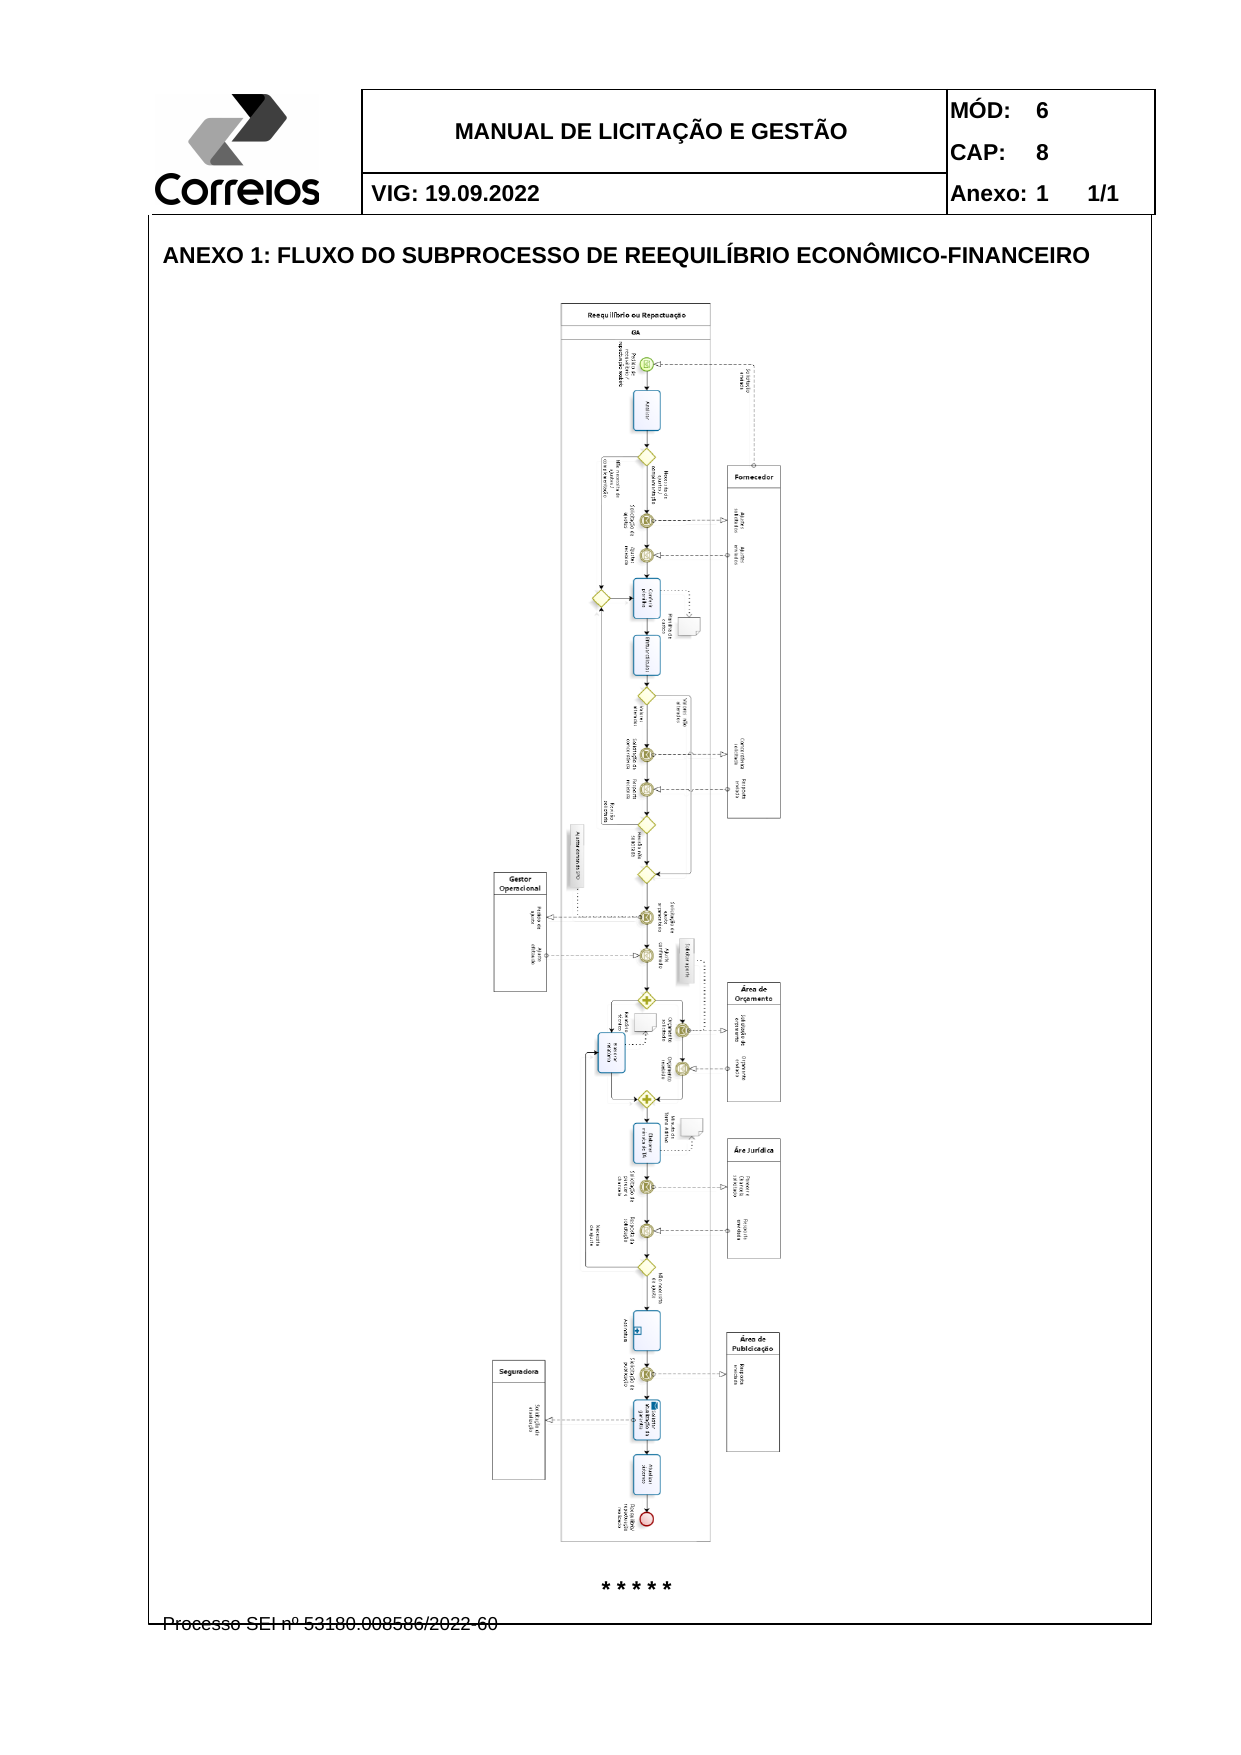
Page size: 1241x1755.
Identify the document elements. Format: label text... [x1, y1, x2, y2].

text ANEXO 1: FLUXO DO SUBPROCESSO DE REEQUILÍBRIO ECONÔMICO-FINANCEIRO [162, 242, 1125, 268]
text * * * * * [149, 1576, 1125, 1602]
